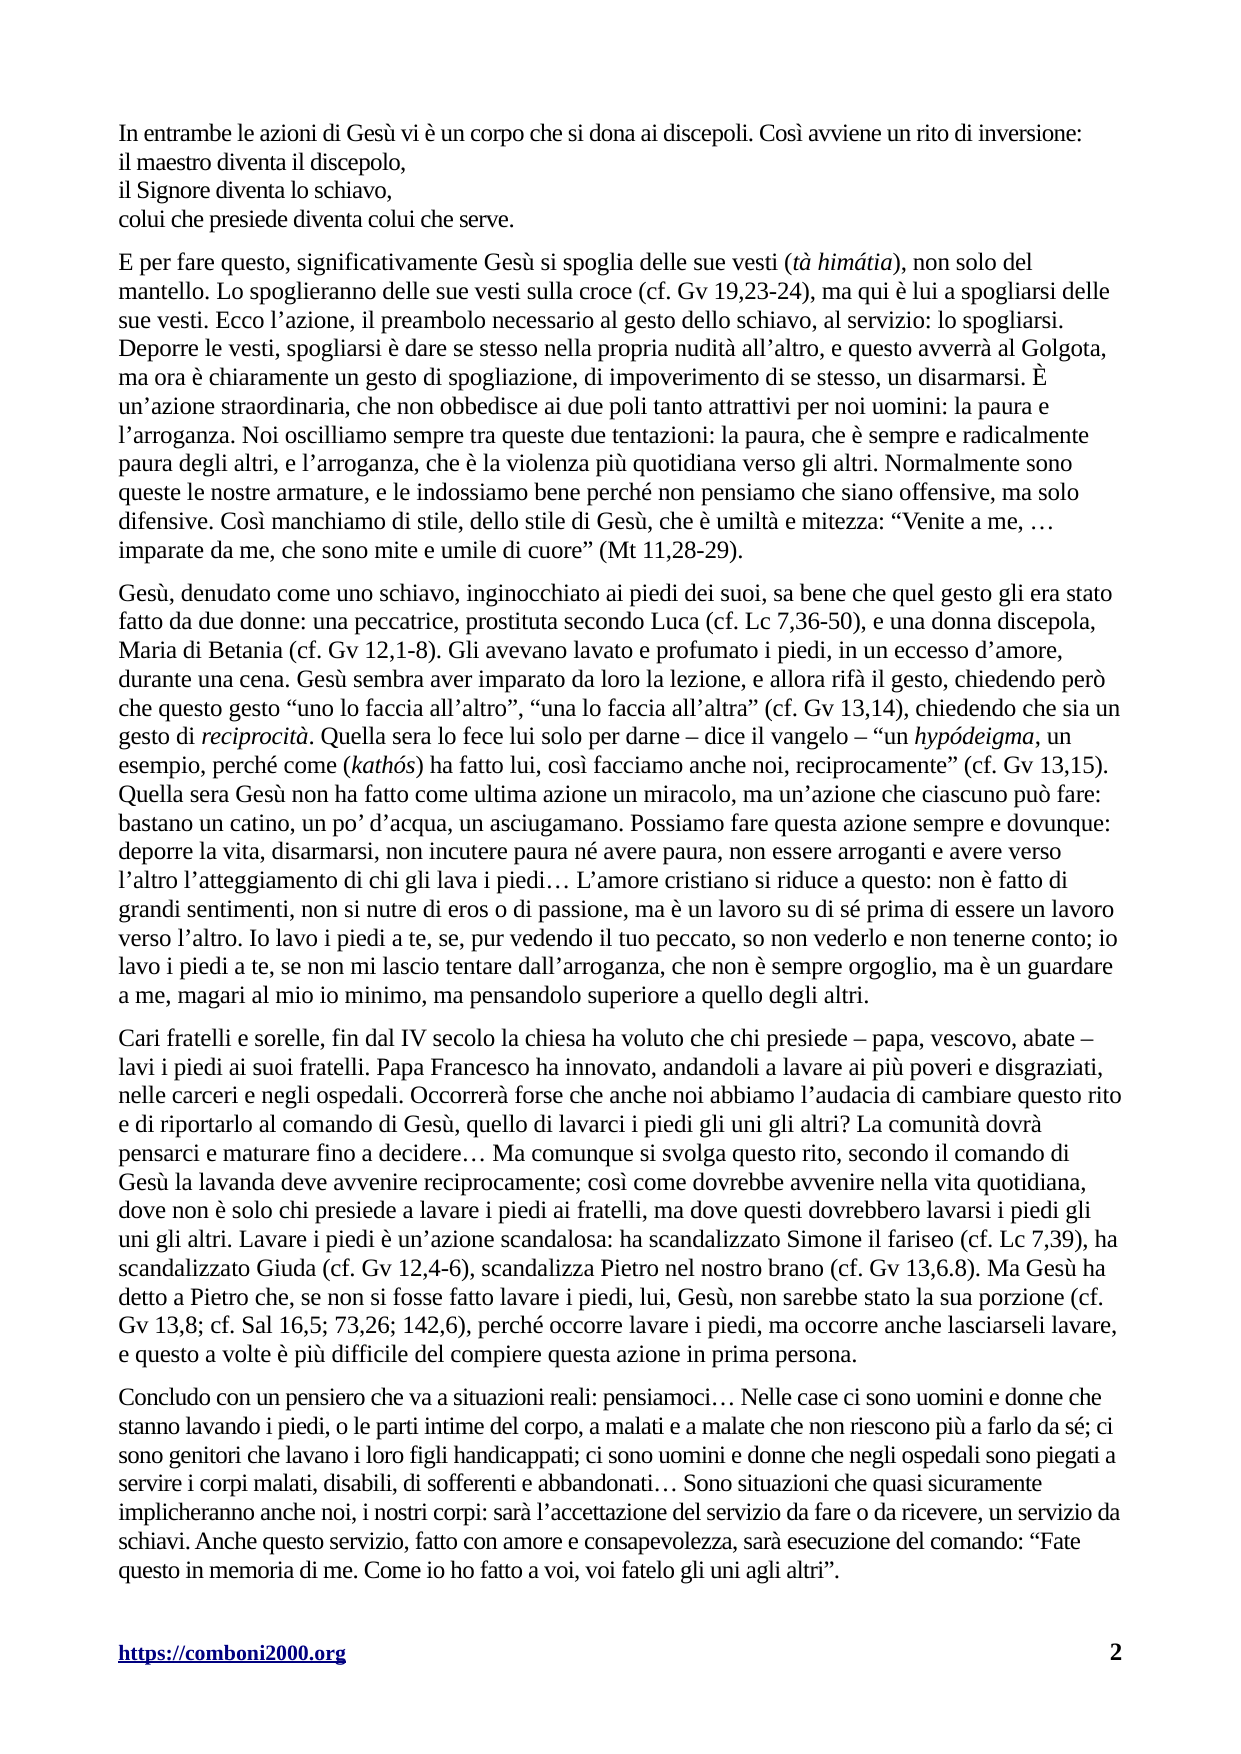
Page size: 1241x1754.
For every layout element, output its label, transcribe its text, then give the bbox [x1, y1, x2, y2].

text E per fare questo, significativamente Gesù si spoglia delle sue vesti (tà himátia), non solo del mantello. Lo spoglieranno delle sue vesti sulla croce (cf. Gv 19,23-24), ma qui è lui a spogliarsi delle sue vesti. Ecco l’azione, il preambolo necessario al gesto dello schiavo, al servizio: lo spogliarsi. Deporre le vesti, spogliarsi è dare se stesso nella propria nudità all’altro, e questo avverrà al Golgota, ma ora è chiaramente un gesto di spogliazione, di impoverimento di se stesso, un disarmarsi. È un’azione straordinaria, che non obbedisce ai due poli tanto attrattivi per noi uomini: la paura e l’arroganza. Noi oscilliamo sempre tra queste due tentazioni: la paura, che è sempre e radicalmente paura degli altri, e l’arroganza, che è la violenza più quotidiana verso gli altri. Normalmente sono queste le nostre armature, e le indossiamo bene perché non pensiamo che siano offensive, ma solo difensive. Così manchiamo di stile, dello stile di Gesù, che è umiltà e mitezza: “Venite a me, … imparate da me, che sono mite e umile di cuore” (Mt 11,28-29). [118, 247, 1122, 563]
text Concludo con un pensiero che va a situazioni reali: pensiamoci… Nelle case ci sono uomini e donne che stanno lavando i piedi, o le parti intime del corpo, a malati e a malate che non riescono più a farlo da sé; ci sono genitori che lavano i loro figli handicappati; ci sono uomini e donne che negli ospedali sono piegati a servire i corpi malati, disabili, di sofferenti e abbandonati… Sono situazioni che quasi sicuramente implicheranno anche noi, i nostri corpi: sarà l’accettazione del servizio da fare o da ricevere, un servizio da schiavi. Anche questo servizio, fatto con amore e consapevolezza, sarà esecuzione del comando: “Fate questo in memoria di me. Come io ho fatto a voi, voi fatelo gli uni agli altri”. [118, 1382, 1122, 1583]
text In entrambe le azioni di Gesù vi è un corpo che si dona ai discepoli. Così avviene un rito di inversione: il maestro diventa il discepolo, il Signore diventa lo schiavo, colui che presiede diventa colui che serve. [118, 118, 1122, 233]
text Cari fratelli e sorelle, fin dal IV secolo la chiesa ha voluto che chi presiede – papa, vescovo, abate – lavi i piedi ai suoi fratelli. Papa Francesco ha innovato, andandoli a lavare ai più poveri e disgraziati, nelle carceri e negli ospedali. Occorrerà forse che anche noi abbiamo l’audacia di cambiare questo rito e di riportarlo al comando di Gesù, quello di lavarci i piedi gli uni gli altri? La comunità dovrà pensarci e maturare fino a decidere… Ma comunque si svolga questo rito, secondo il comando di Gesù la lavanda deve avvenire reciprocamente; così come dovrebbe avvenire nella vita quotidiana, dove non è solo chi presiede a lavare i piedi ai fratelli, ma dove questi dovrebbero lavarsi i piedi gli uni gli altri. Lavare i piedi è un’azione scandalosa: ha scandalizzato Simone il fariseo (cf. Lc 7,39), ha scandalizzato Giuda (cf. Gv 12,4-6), scandalizza Pietro nel nostro brano (cf. Gv 13,6.8). Ma Gesù ha detto a Pietro che, se non si fosse fatto lavare i piedi, lui, Gesù, non sarebbe stato la sua porzione (cf. Gv 13,8; cf. Sal 16,5; 73,26; 142,6), perché occorre lavare i piedi, ma occorre anche lasciarseli lavare, e questo a volte è più difficile del compiere questa azione in prima persona. [118, 1023, 1122, 1368]
text Gesù, denudato come uno schiavo, inginocchiato ai piedi dei suoi, sa bene che quel gesto gli era stato fatto da due donne: una peccatrice, prostituta secondo Luca (cf. Lc 7,36-50), e una donna discepola, Maria di Betania (cf. Gv 12,1-8). Gli avevano lavato e profumato i piedi, in un eccesso d’amore, durante una cena. Gesù sembra aver imparato da loro la lezione, e allora rifà il gesto, chiedendo però che questo gesto “uno lo faccia all’altro”, “una lo faccia all’altra” (cf. Gv 13,14), chiedendo che sia un gesto di reciprocità. Quella sera lo fece lui solo per darne – dice il vangelo – “un hypódeigma, un esempio, perché come (kathós) ha fatto lui, così facciamo anche noi, reciprocamente” (cf. Gv 13,15). Quella sera Gesù non ha fatto come ultima azione un miracolo, ma un’azione che ciascuno può fare: bastano un catino, un po’ d’acqua, un asciugamano. Possiamo fare questa azione sempre e dovunque: deporre la vita, disarmarsi, non incutere paura né avere paura, non essere arroganti e avere verso l’altro l’atteggiamento di chi gli lava i piedi… L’amore cristiano si riduce a questo: non è fatto di grandi sentimenti, non si nutre di eros o di passione, ma è un lavoro su di sé prima di essere un lavoro verso l’altro. Io lavo i piedi a te, se, pur vedendo il tuo peccato, so non vederlo e non tenerne conto; io lavo i piedi a te, se non mi lascio tentare dall’arroganza, che non è sempre orgoglio, ma è un guardare a me, magari al mio io minimo, ma pensandolo superiore a quello degli altri. [118, 578, 1122, 1009]
